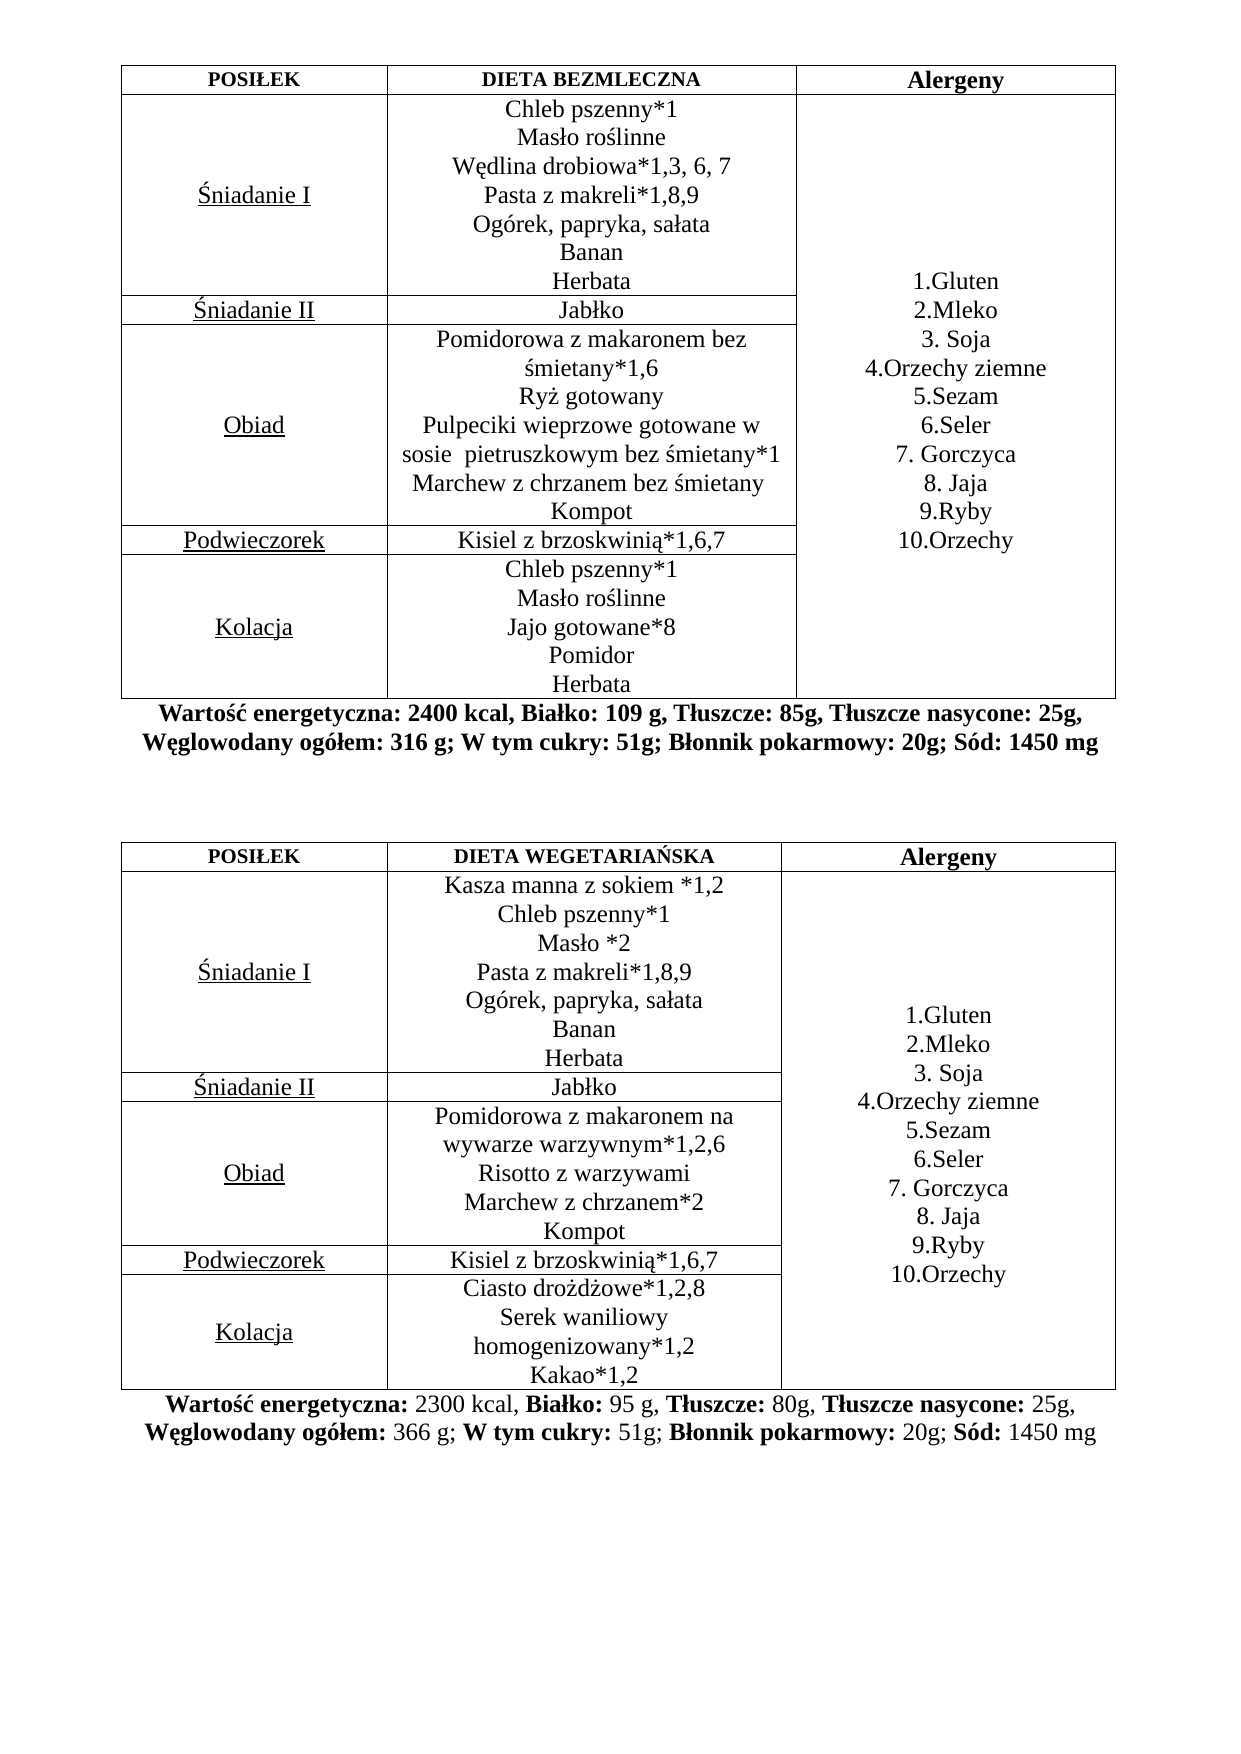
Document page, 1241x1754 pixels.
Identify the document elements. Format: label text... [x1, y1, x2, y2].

table_header POSIŁEK [122, 66, 387, 93]
table_cell Kisiel z brzoskwinią*1,6,7 [388, 1246, 781, 1273]
table_cell Obiad [122, 325, 387, 525]
table_cell Kasza manna z sokiem *1,2 Chleb pszenny*1 Masło *2 Pasta z makreli*1,8,9 Ogórek, papryka, sałata Banan Herbata [388, 872, 781, 1072]
table_header Alergeny [782, 843, 1115, 871]
table_cell Podwieczorek [122, 1246, 387, 1273]
table_cell Obiad [122, 1102, 387, 1244]
table_cell 1.Gluten 2.Mleko 3. Soja 4.Orzechy ziemne 5.Sezam 6.Seler 7. Gorczyca 8. Jaja 9.Ryby 10.Orzechy [797, 95, 1115, 698]
table_cell 1.Gluten 2.Mleko 3. Soja 4.Orzechy ziemne 5.Sezam 6.Seler 7. Gorczyca 8. Jaja 9.Ryby 10.Orzechy [782, 872, 1115, 1388]
table_cell Podwieczorek [122, 526, 387, 554]
table_cell Kisiel z brzoskwinią*1,6,7 [388, 526, 796, 554]
text Wartość energetyczna: 2400 kcal, Białko: 109 g, Tłuszcze: 85g, Tłuszcze nasycone: 25g, Węglowodany ogółem: 316 g; W tym cukry: 51g; Błonnik pokarmowy: 20g; Sód: 1450 mg [118, 698, 1122, 755]
table_header DIETA BEZMLECZNA [388, 66, 796, 93]
table_cell Pomidorowa z makaronem bez śmietany*1,6 Ryż gotowany Pulpeciki wieprzowe gotowane w sosie pietruszkowym bez śmietany*1 Marchew z chrzanem bez śmietany Kompot [388, 325, 796, 525]
table_cell Chleb pszenny*1 Masło roślinne Wędlina drobiowa*1,3, 6, 7 Pasta z makreli*1,8,9 Ogórek, papryka, sałata Banan Herbata [388, 95, 796, 295]
table_header DIETA WEGETARIAŃSKA [388, 843, 781, 871]
table_header Alergeny [797, 66, 1115, 93]
table_cell Jabłko [388, 1073, 781, 1101]
table_cell Kolacja [122, 555, 387, 698]
table_cell Śniadanie II [122, 1073, 387, 1101]
table_cell Ciasto drożdżowe*1,2,8 Serek waniliowy homogenizowany*1,2 Kakao*1,2 [388, 1275, 781, 1388]
table_header POSIŁEK [122, 843, 387, 871]
table_cell Chleb pszenny*1 Masło roślinne Jajo gotowane*8 Pomidor Herbata [388, 555, 796, 698]
text Wartość energetyczna: 2300 kcal, Białko: 95 g, Tłuszcze: 80g, Tłuszcze nasycone: 25g, Węglowodany ogółem: 366 g; W tym cukry: 51g; Błonnik pokarmowy: 20g; Sód: 1450 mg [118, 1389, 1122, 1446]
table_cell Jabłko [388, 296, 796, 324]
table_cell Śniadanie II [122, 296, 387, 324]
table_cell Śniadanie I [122, 872, 387, 1072]
table_cell Pomidorowa z makaronem na wywarze warzywnym*1,2,6 Risotto z warzywami Marchew z chrzanem*2 Kompot [388, 1102, 781, 1244]
table_cell Śniadanie I [122, 95, 387, 295]
table_cell Kolacja [122, 1275, 387, 1388]
